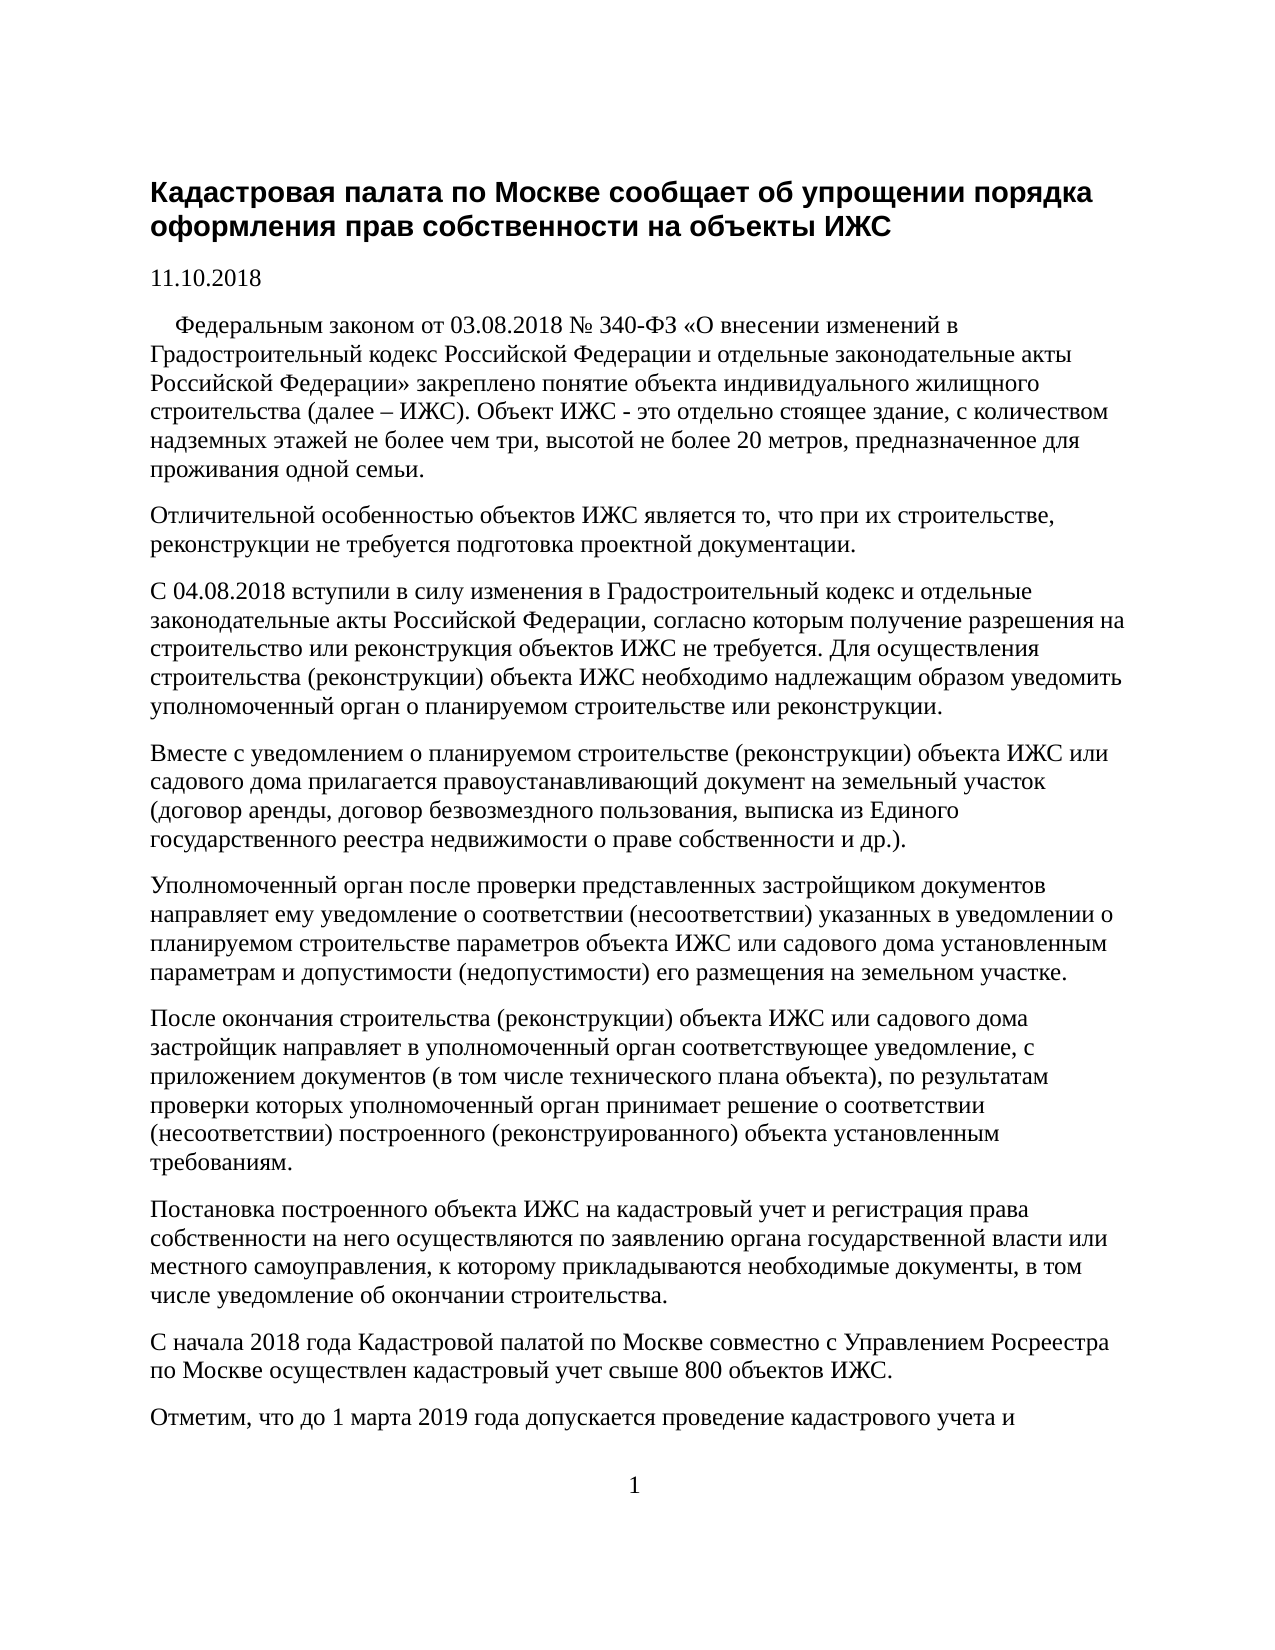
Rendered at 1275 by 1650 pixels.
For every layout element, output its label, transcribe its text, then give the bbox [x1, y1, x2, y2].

text Вместе с уведомлением о планируемом строительстве (реконструкции) объекта ИЖС или садового дома прилагается правоустанавливающий документ на земельный участок (договор аренды, договор безвозмездного пользования, выписка из Единого государственного реестра недвижимости о праве собственности и др.). [150, 738, 1125, 853]
text Уполномоченный орган после проверки представленных застройщиком документов направляет ему уведомление о соответствии (несоответствии) указанных в уведомлении о планируемом строительстве параметров объекта ИЖС или садового дома установленным параметрам и допустимости (недопустимости) его размещения на земельном участке. [150, 871, 1125, 986]
text С начала 2018 года Кадастровой палатой по Москве совместно с Управлением Росреестра по Москве осуществлен кадастровый учет свыше 800 объектов ИЖС. [150, 1327, 1125, 1384]
text Отличительной особенностью объектов ИЖС является то, что при их строительстве, реконструкции не требуется подготовка проектной документации. [150, 501, 1125, 558]
subtitle Кадастровая палата по Москве сообщает об упрощении порядка оформления прав собственности на объекты ИЖС [150, 175, 1125, 242]
text 11.10.2018 [150, 263, 1125, 292]
text После окончания строительства (реконструкции) объекта ИЖС или садового дома застройщик направляет в уполномоченный орган соответствующее уведомление, с приложением документов (в том числе технического плана объекта), по результатам проверки которых уполномоченный орган принимает решение о соответствии (несоответствии) построенного (реконструированного) объекта установленным требованиям. [150, 1003, 1125, 1176]
text Постановка построенного объекта ИЖС на кадастровый учет и регистрация права собственности на него осуществляются по заявлению органа государственной власти или местного самоуправления, к которому прикладываются необходимые документы, в том числе уведомление об окончании строительства. [150, 1194, 1125, 1309]
text Федеральным законом от 03.08.2018 № 340-ФЗ «О внесении изменений в Градостроительный кодекс Российской Федерации и отдельные законодательные акты Российской Федерации» закреплено понятие объекта индивидуального жилищного строительства (далее – ИЖС). Объект ИЖС - это отдельно стоящее здание, с количеством надземных этажей не более чем три, высотой не более 20 метров, предназначенное для проживания одной семьи. [150, 310, 1125, 483]
text Отметим, что до 1 марта 2019 года допускается проведение кадастрового учета и [150, 1402, 1125, 1431]
text С 04.08.2018 вступили в силу изменения в Градостроительный кодекс и отдельные законодательные акты Российской Федерации, согласно которым получение разрешения на строительство или реконструкция объектов ИЖС не требуется. Для осуществления строительства (реконструкции) объекта ИЖС необходимо надлежащим образом уведомить уполномоченный орган о планируемом строительстве или реконструкции. [150, 576, 1125, 720]
